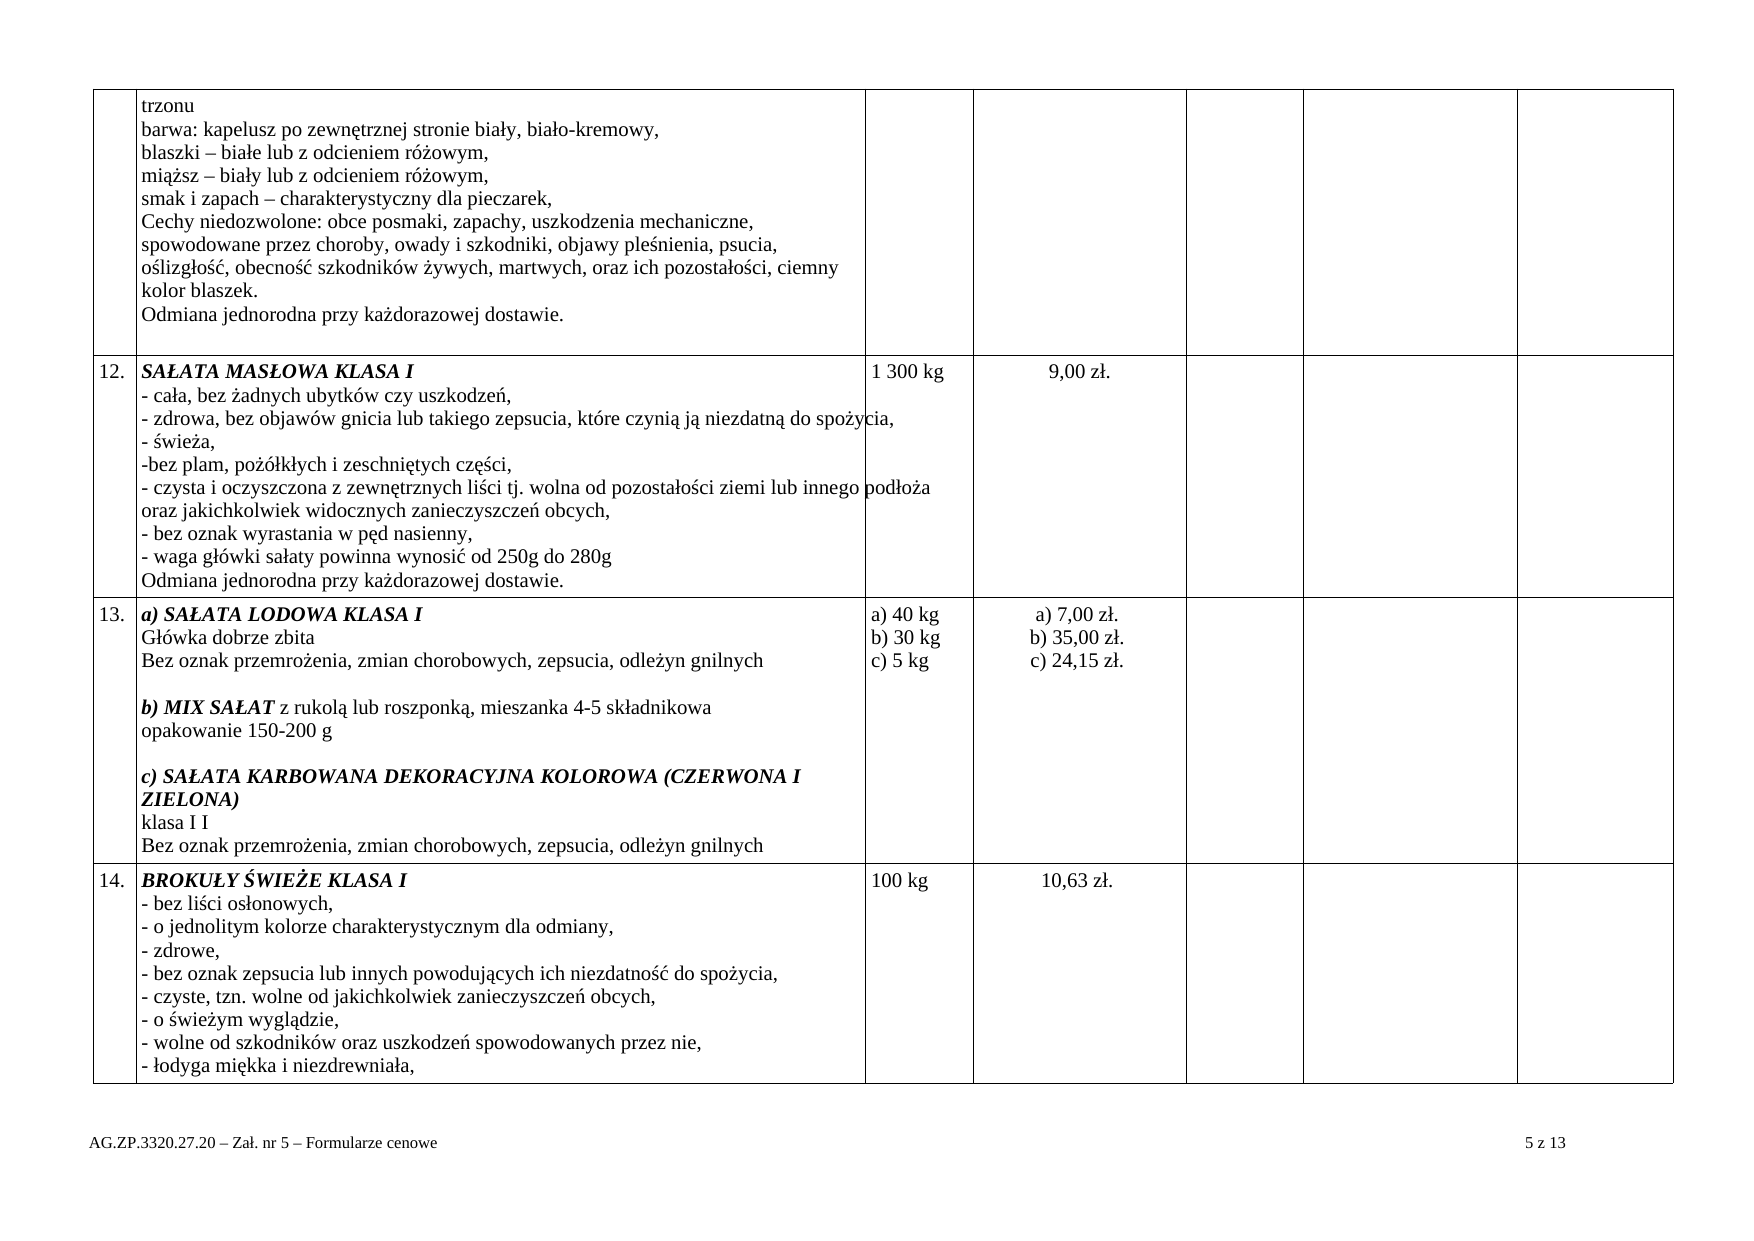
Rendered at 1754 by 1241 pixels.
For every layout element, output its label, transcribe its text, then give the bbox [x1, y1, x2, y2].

table_cell SAŁATA MASŁOWA KLASA I - cała, bez żadnych ubytków czy uszkodzeń, - zdrowa, bez objawów gnicia lub takiego zepsucia, które czynią ją niezdatną do spożycia, - świeża, -bez plam, pożółkłych i zeschniętych części, - czysta i oczyszczona z zewnętrznych liści tj. wolna od pozostałości ziemi lub innego podłoża oraz jakichkolwiek widocznych zanieczyszczeń obcych, - bez oznak wyrastania w pęd nasienny, - waga główki sałaty powinna wynosić od 250g do 280g Odmiana jednorodna przy każdorazowej dostawie. [137, 356, 865, 597]
table_cell [1304, 90, 1517, 354]
table_cell 12. [94, 356, 136, 597]
table_cell BROKUŁY ŚWIEŻE KLASA I - bez liści osłonowych, - o jednolitym kolorze charakterystycznym dla odmiany, - zdrowe, - bez oznak zepsucia lub innych powodujących ich niezdatność do spożycia, - czyste, tzn. wolne od jakichkolwiek zanieczyszczeń obcych, - o świeżym wyglądzie, - wolne od szkodników oraz uszkodzeń spowodowanych przez nie, - łodyga miękka i niezdrewniała, [137, 864, 865, 1083]
table_cell 1 300 kg [866, 356, 973, 597]
table_cell [1187, 90, 1303, 354]
table_cell 10,63 zł. [974, 864, 1186, 1083]
table_cell [1518, 864, 1673, 1083]
table_cell [94, 90, 136, 354]
table_cell [1304, 356, 1517, 597]
table_cell [1187, 864, 1303, 1083]
table_cell [866, 90, 973, 354]
table_cell [1518, 598, 1673, 863]
table_cell 13. [94, 598, 136, 863]
table_cell 14. [94, 864, 136, 1083]
table_cell trzonu barwa: kapelusz po zewnętrznej stronie biały, biało-kremowy, blaszki – białe lub z odcieniem różowym, miąższ – biały lub z odcieniem różowym, smak i zapach – charakterystyczny dla pieczarek, Cechy niedozwolone: obce posmaki, zapachy, uszkodzenia mechaniczne, spowodowane przez choroby, owady i szkodniki, objawy pleśnienia, psucia, oślizgłość, obecność szkodników żywych, martwych, oraz ich pozostałości, ciemny kolor blaszek. Odmiana jednorodna przy każdorazowej dostawie. [137, 90, 865, 354]
table_cell 9,00 zł. [974, 356, 1186, 597]
table_cell 100 kg [866, 864, 973, 1083]
table_cell a) SAŁATA LODOWA KLASA I Główka dobrze zbita Bez oznak przemrożenia, zmian chorobowych, zepsucia, odleżyn gnilnych b) MIX SAŁAT z rukolą lub roszponką, mieszanka 4-5 składnikowa opakowanie 150-200 g c) SAŁATA KARBOWANA DEKORACYJNA KOLOROWA (CZERWONA I ZIELONA) klasa I I Bez oznak przemrożenia, zmian chorobowych, zepsucia, odleżyn gnilnych [137, 598, 865, 863]
table_cell [1304, 598, 1517, 863]
table_cell [1187, 356, 1303, 597]
table_cell [1518, 356, 1673, 597]
table_cell [974, 90, 1186, 354]
table_cell a) 7,00 zł. b) 35,00 zł. c) 24,15 zł. [974, 598, 1186, 863]
table_cell [1187, 598, 1303, 863]
table_cell [1518, 90, 1673, 354]
table_cell a) 40 kg b) 30 kg c) 5 kg [866, 598, 973, 863]
table_cell [1304, 864, 1517, 1083]
